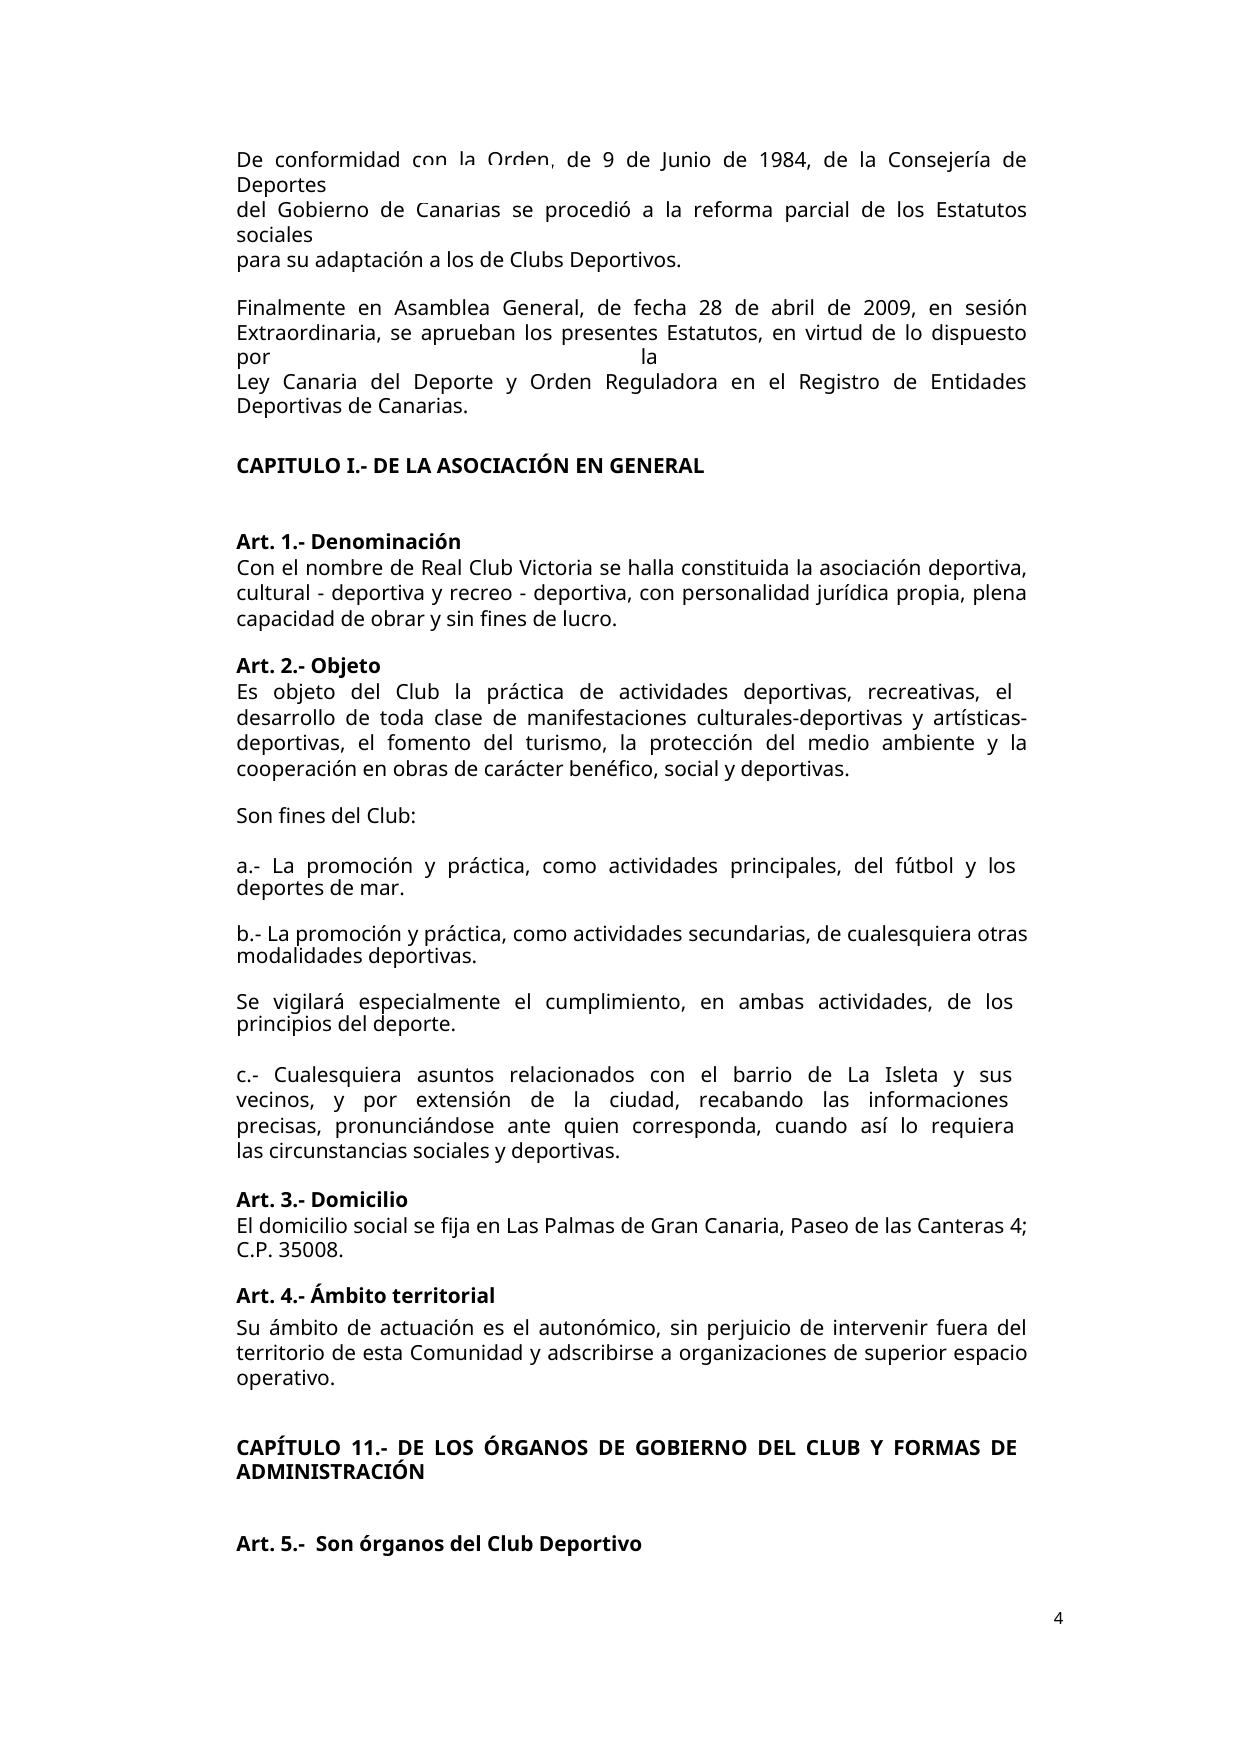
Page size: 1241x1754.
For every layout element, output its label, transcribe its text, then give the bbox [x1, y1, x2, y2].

text Finalmente en Asamblea General, de fecha 28 de abril de 2009, en sesión Extraordinaria, se aprueban los presentes Estatutos, en virtud de lo dispuesto por la Ley Canaria del Deporte y Orden Reguladora en el Registro de Entidades Deportivas de Canarias. [236, 296, 1028, 418]
text b.- La promoción y práctica, como actividades secundarias, de cualesquiera otras modalidades deportivas. [236, 923, 1028, 968]
text Art. 3.- Domicilio [236, 1189, 1028, 1212]
text Art. 4.- Ámbito territorial [236, 1262, 1028, 1313]
text Art. 5.- Son órganos del Club Deportivo [236, 1531, 1028, 1556]
text Es objeto del Club la práctica de actividades deportivas, recreativas, el desarrollo de toda clase de manifestaciones culturales-deportivas y artísticas-deportivas, el fomento del turismo, la protección del medio ambiente y la cooperación en obras de carácter benéfico, social y deportivas. [236, 679, 1028, 781]
text CAPÍTULO 11.- DE LOS ÓRGANOS DE GOBIERNO DEL CLUB Y FORMAS DE ADMINISTRACIÓN [236, 1437, 1028, 1484]
text c.- Cualesquiera asuntos relacionados con el barrio de La Isleta y sus vecinos, y por extensión de la ciudad, recabando las informaciones precisas, pronunciándose ante quien corresponda, cuando así lo requiera las circunstancias sociales y deportivas. [236, 1062, 1028, 1163]
text Su ámbito de actuación es el autonómico, sin perjuicio de intervenir fuera del territorio de esta Comunidad y adscribirse a organizaciones de superior espacio operativo. [236, 1315, 1028, 1390]
text Con el nombre de Real Club Victoria se halla constituida la asociación deportiva, cultural - deportiva y recreo - deportiva, con personalidad jurídica propia, plena capacidad de obrar y sin fines de lucro. [236, 555, 1028, 631]
text Se vigilará especialmente el cumplimiento, en ambas actividades, de los principios del deporte. [236, 991, 1028, 1036]
text El domicilio social se fija en Las Palmas de Gran Canaria, Paseo de las Canteras 4; C.P. 35008. [236, 1213, 1028, 1262]
text Art. 1.- Denominación [236, 529, 1028, 554]
text Son fines del Club: [236, 806, 1028, 828]
text De conformidad con la Orden, de 9 de Junio de 1984, de la Consejería de Deportes del Gobierno de Canarias se procedió a la reforma parcial de los Estatutos sociales para su adaptación a los de Clubs Deportivos. [236, 148, 1028, 273]
text CAPITULO I.- DE LA ASOCIACIÓN EN GENERAL [236, 454, 1028, 478]
text a.- La promoción y práctica, como actividades principales, del fútbol y los deportes de mar. [236, 855, 1028, 900]
text Art. 2.- Objeto [236, 654, 1028, 678]
